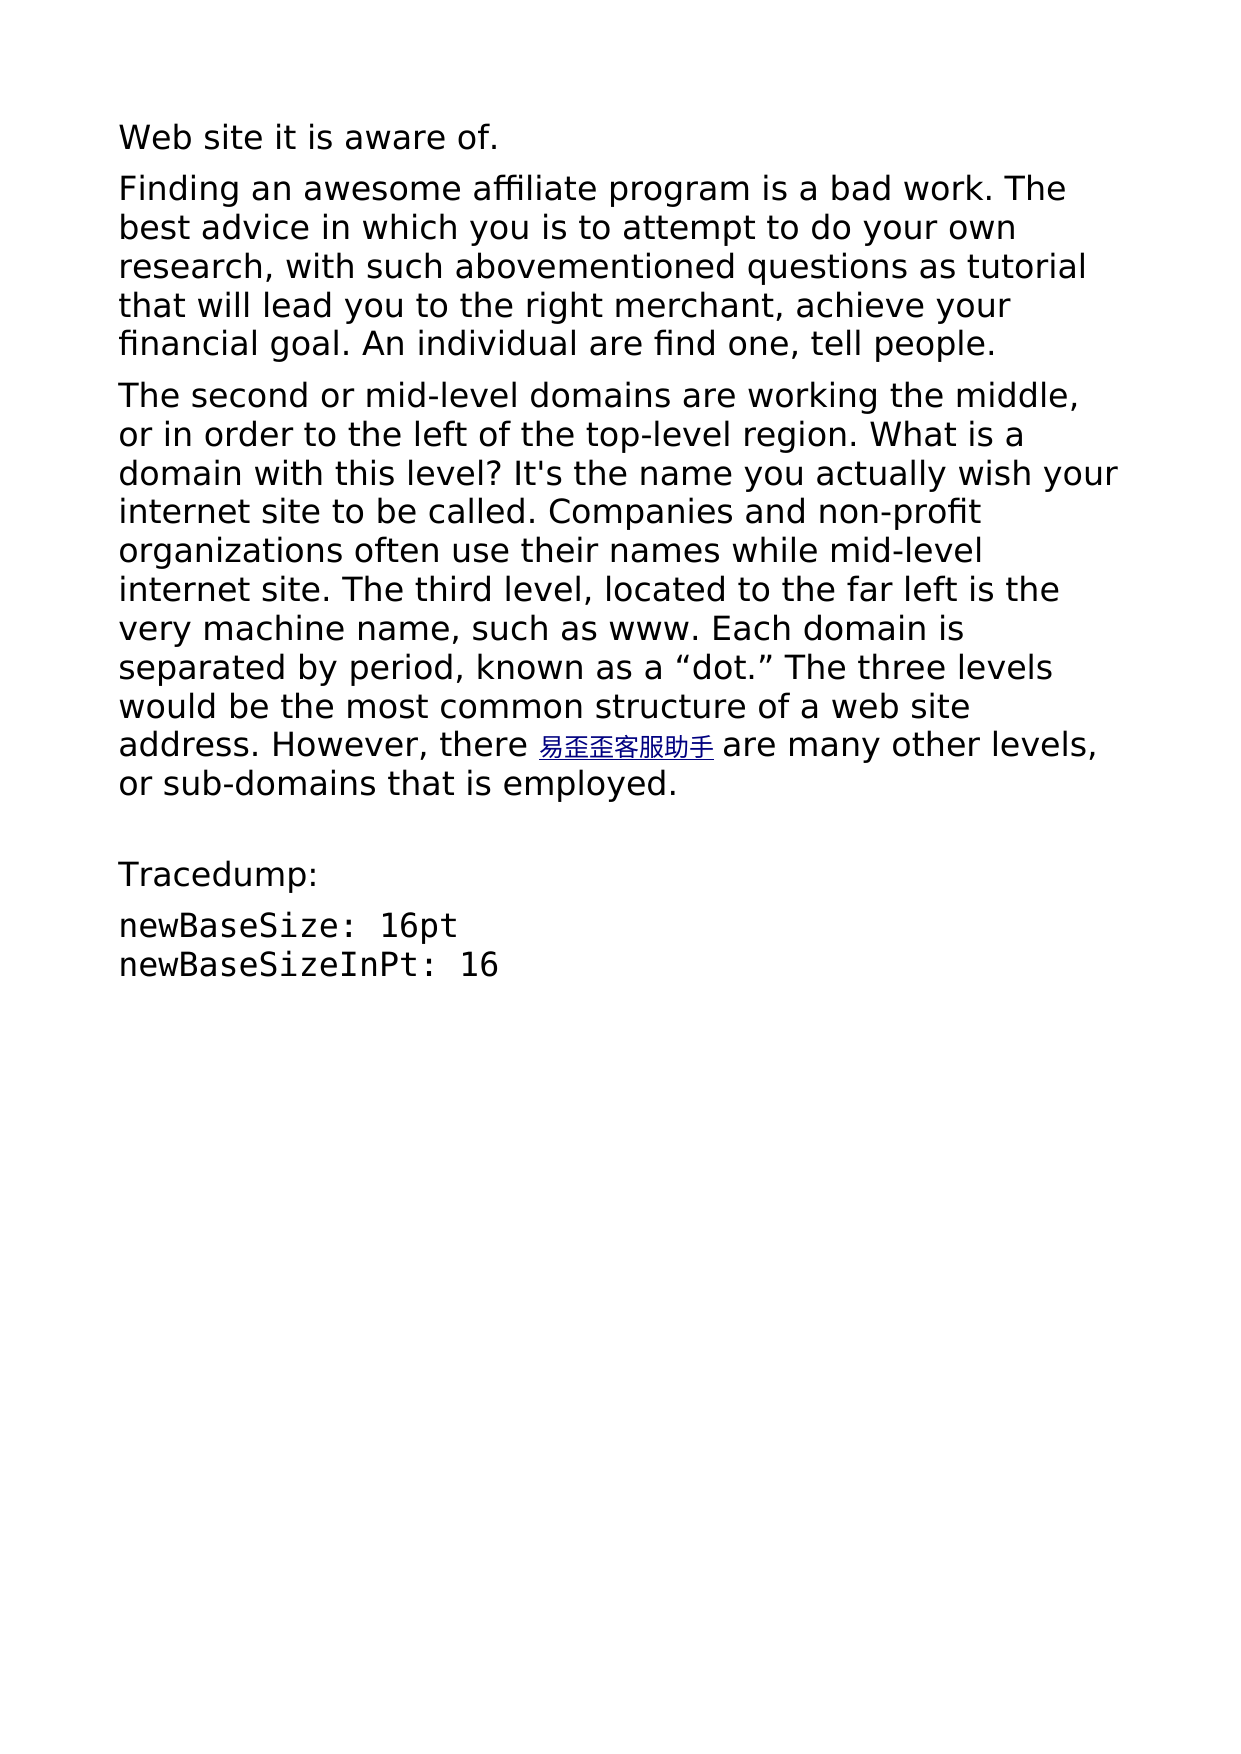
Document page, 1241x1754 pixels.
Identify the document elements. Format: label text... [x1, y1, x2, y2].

text Tracedump: [118, 816, 1122, 894]
text The second or mid-level domains are working the middle, or in order to the left of the top-level region. What is a domain with this level? It's the name you actually wish your internet site to be called. Companies and non-profit organizations often use their names while mid-level internet site. The third level, located to the far left is the very machine name, such as www. Each domain is separated by period, known as a “dot.” The three levels would be the most common structure of a web site address. However, there 易歪歪客服助手 are many other levels, or sub-domains that is employed. [118, 376, 1122, 804]
text Web site it is aware of. [118, 118, 1122, 157]
text newBaseSize: 16pt newBaseSizeInPt: 16 [118, 906, 1122, 984]
text Finding an awesome affiliate program is a bad work. The best advice in which you is to attempt to do your own research, with such abovementioned questions as tutorial that will lead you to the right merchant, achieve your financial goal. An individual are find one, tell people. [118, 169, 1122, 364]
